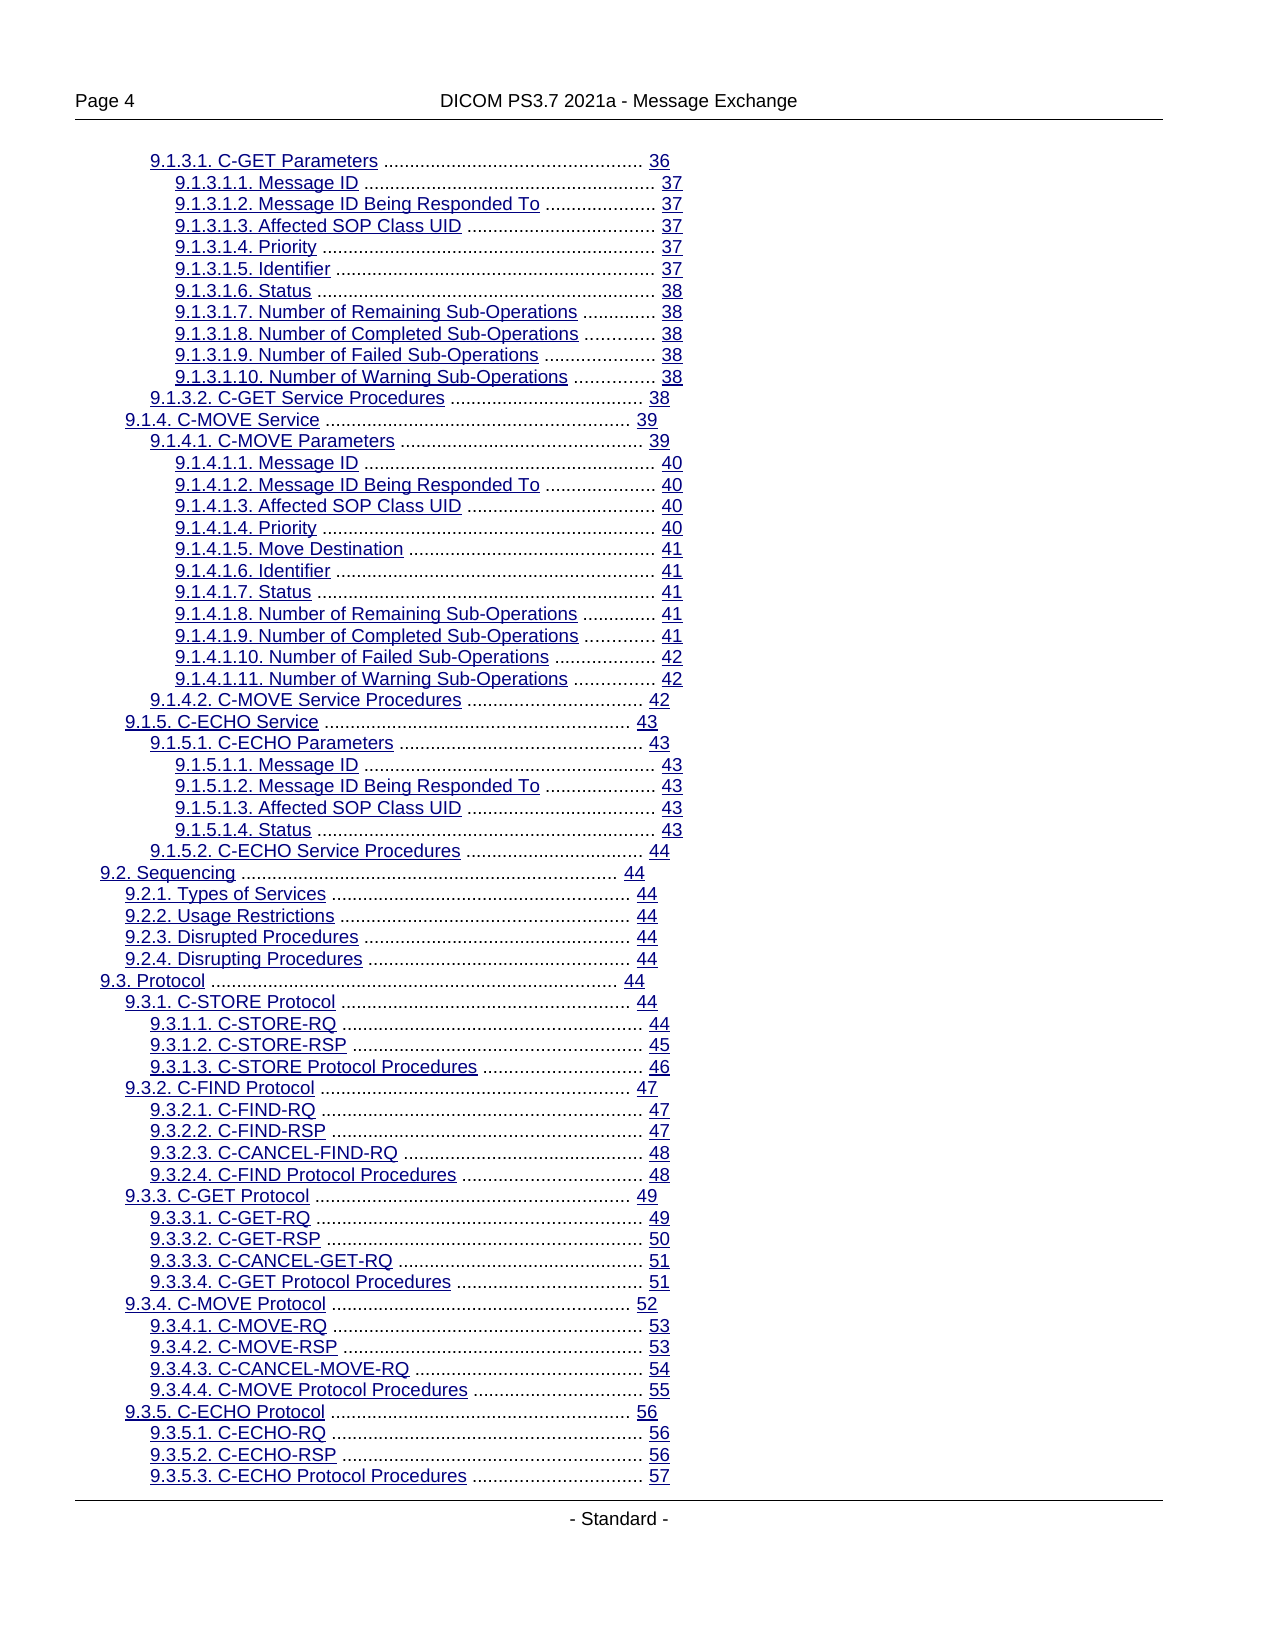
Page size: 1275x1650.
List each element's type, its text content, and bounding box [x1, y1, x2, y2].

text 9.1.5.1.3. Affected SOP Class UID 0 [175, 797, 1137, 818]
text 9.3.1. C-STORE Protocol 0 [125, 991, 1137, 1012]
text 9.1.4. C-MOVE Service 0 [125, 409, 1137, 430]
text 9.1.3.1.6. Status 0 [175, 279, 1137, 301]
text 9.3.5.1. C-ECHO-RQ 0 [150, 1422, 1137, 1444]
text 9.3.3.1. C-GET-RQ 0 [150, 1207, 1137, 1228]
text 9.1.4.1.9. Number of Completed Sub-Operations 0 [175, 624, 1137, 646]
text 9.1.3.2. C-GET Service Procedures 0 [150, 387, 1137, 409]
text 9.2.3. Disrupted Procedures 0 [125, 926, 1137, 948]
text 9.1.4.1.6. Identifier 0 [175, 560, 1137, 581]
text 9.1.3.1.9. Number of Failed Sub-Operations 0 [175, 344, 1137, 366]
text 9.1.5.1. C-ECHO Parameters 0 [150, 732, 1137, 754]
text 9.1.4.1.11. Number of Warning Sub-Operations 0 [175, 667, 1137, 689]
text 9.1.4.1.8. Number of Remaining Sub-Operations 0 [175, 603, 1137, 624]
text 9.3.3.2. C-GET-RSP 0 [150, 1228, 1137, 1250]
text 9.3.4.3. C-CANCEL-MOVE-RQ 0 [150, 1357, 1137, 1379]
text 9.3.2. C-FIND Protocol 0 [125, 1077, 1137, 1099]
text 9.3.2.2. C-FIND-RSP 0 [150, 1120, 1137, 1142]
text 9.3.5.3. C-ECHO Protocol Procedures 0 [150, 1465, 1137, 1487]
text 9.3.4.4. C-MOVE Protocol Procedures 0 [150, 1379, 1137, 1401]
text 9.1.3.1.5. Identifier 0 [175, 258, 1137, 279]
text 9.1.5. C-ECHO Service 0 [125, 711, 1137, 732]
text 9.1.3.1.2. Message ID Being Responded To 0 [175, 193, 1137, 215]
text 9.1.4.1.2. Message ID Being Responded To 0 [175, 473, 1137, 495]
text 9.3.1.2. C-STORE-RSP 0 [150, 1034, 1137, 1056]
text 9.3.4.1. C-MOVE-RQ 0 [150, 1314, 1137, 1336]
text 9.1.3.1.4. Priority 0 [175, 236, 1137, 258]
text 9.3.3.3. C-CANCEL-GET-RQ 0 [150, 1250, 1137, 1271]
text 9.1.3.1.1. Message ID 0 [175, 172, 1137, 193]
text 9.3. Protocol 0 [100, 969, 1137, 991]
text 9.2.1. Types of Services 0 [125, 883, 1137, 905]
text 9.1.4.1.10. Number of Failed Sub-Operations 0 [175, 646, 1137, 667]
text 9.1.4.1.5. Move Destination 0 [175, 538, 1137, 560]
text 9.1.3.1.10. Number of Warning Sub-Operations 0 [175, 366, 1137, 387]
text 9.3.1.3. C-STORE Protocol Procedures 0 [150, 1056, 1137, 1077]
text 9.1.3.1. C-GET Parameters 0 [150, 150, 1137, 172]
text 9.1.5.2. C-ECHO Service Procedures 0 [150, 840, 1137, 862]
text 9.3.2.4. C-FIND Protocol Procedures 0 [150, 1163, 1137, 1185]
text 9.1.3.1.8. Number of Completed Sub-Operations 0 [175, 322, 1137, 344]
text 9.3.5.2. C-ECHO-RSP 0 [150, 1444, 1137, 1465]
text 9.2.4. Disrupting Procedures 0 [125, 948, 1137, 969]
text 9.2. Sequencing 0 [100, 862, 1137, 883]
text 9.3.2.1. C-FIND-RQ 0 [150, 1099, 1137, 1120]
text 9.3.3.4. C-GET Protocol Procedures 0 [150, 1271, 1137, 1293]
text 9.3.5. C-ECHO Protocol 0 [125, 1401, 1137, 1422]
text 9.1.4.1.4. Priority 0 [175, 517, 1137, 538]
text 9.3.2.3. C-CANCEL-FIND-RQ 0 [150, 1142, 1137, 1163]
text 9.3.4. C-MOVE Protocol 0 [125, 1293, 1137, 1314]
text 9.1.5.1.1. Message ID 0 [175, 754, 1137, 775]
text 9.3.3. C-GET Protocol 0 [125, 1185, 1137, 1207]
text 9.1.3.1.3. Affected SOP Class UID 0 [175, 215, 1137, 236]
text 9.1.4.1.3. Affected SOP Class UID 0 [175, 495, 1137, 517]
text 9.1.4.2. C-MOVE Service Procedures 0 [150, 689, 1137, 711]
text 9.3.1.1. C-STORE-RQ 0 [150, 1012, 1137, 1034]
text 9.1.4.1.7. Status 0 [175, 581, 1137, 603]
text 9.2.2. Usage Restrictions 0 [125, 905, 1137, 926]
text 9.1.4.1. C-MOVE Parameters 0 [150, 430, 1137, 452]
text 9.1.5.1.2. Message ID Being Responded To 0 [175, 775, 1137, 797]
text 9.3.4.2. C-MOVE-RSP 0 [150, 1336, 1137, 1357]
text 9.1.4.1.1. Message ID 0 [175, 452, 1137, 473]
text 9.1.3.1.7. Number of Remaining Sub-Operations 0 [175, 301, 1137, 322]
text 9.1.5.1.4. Status 0 [175, 818, 1137, 840]
